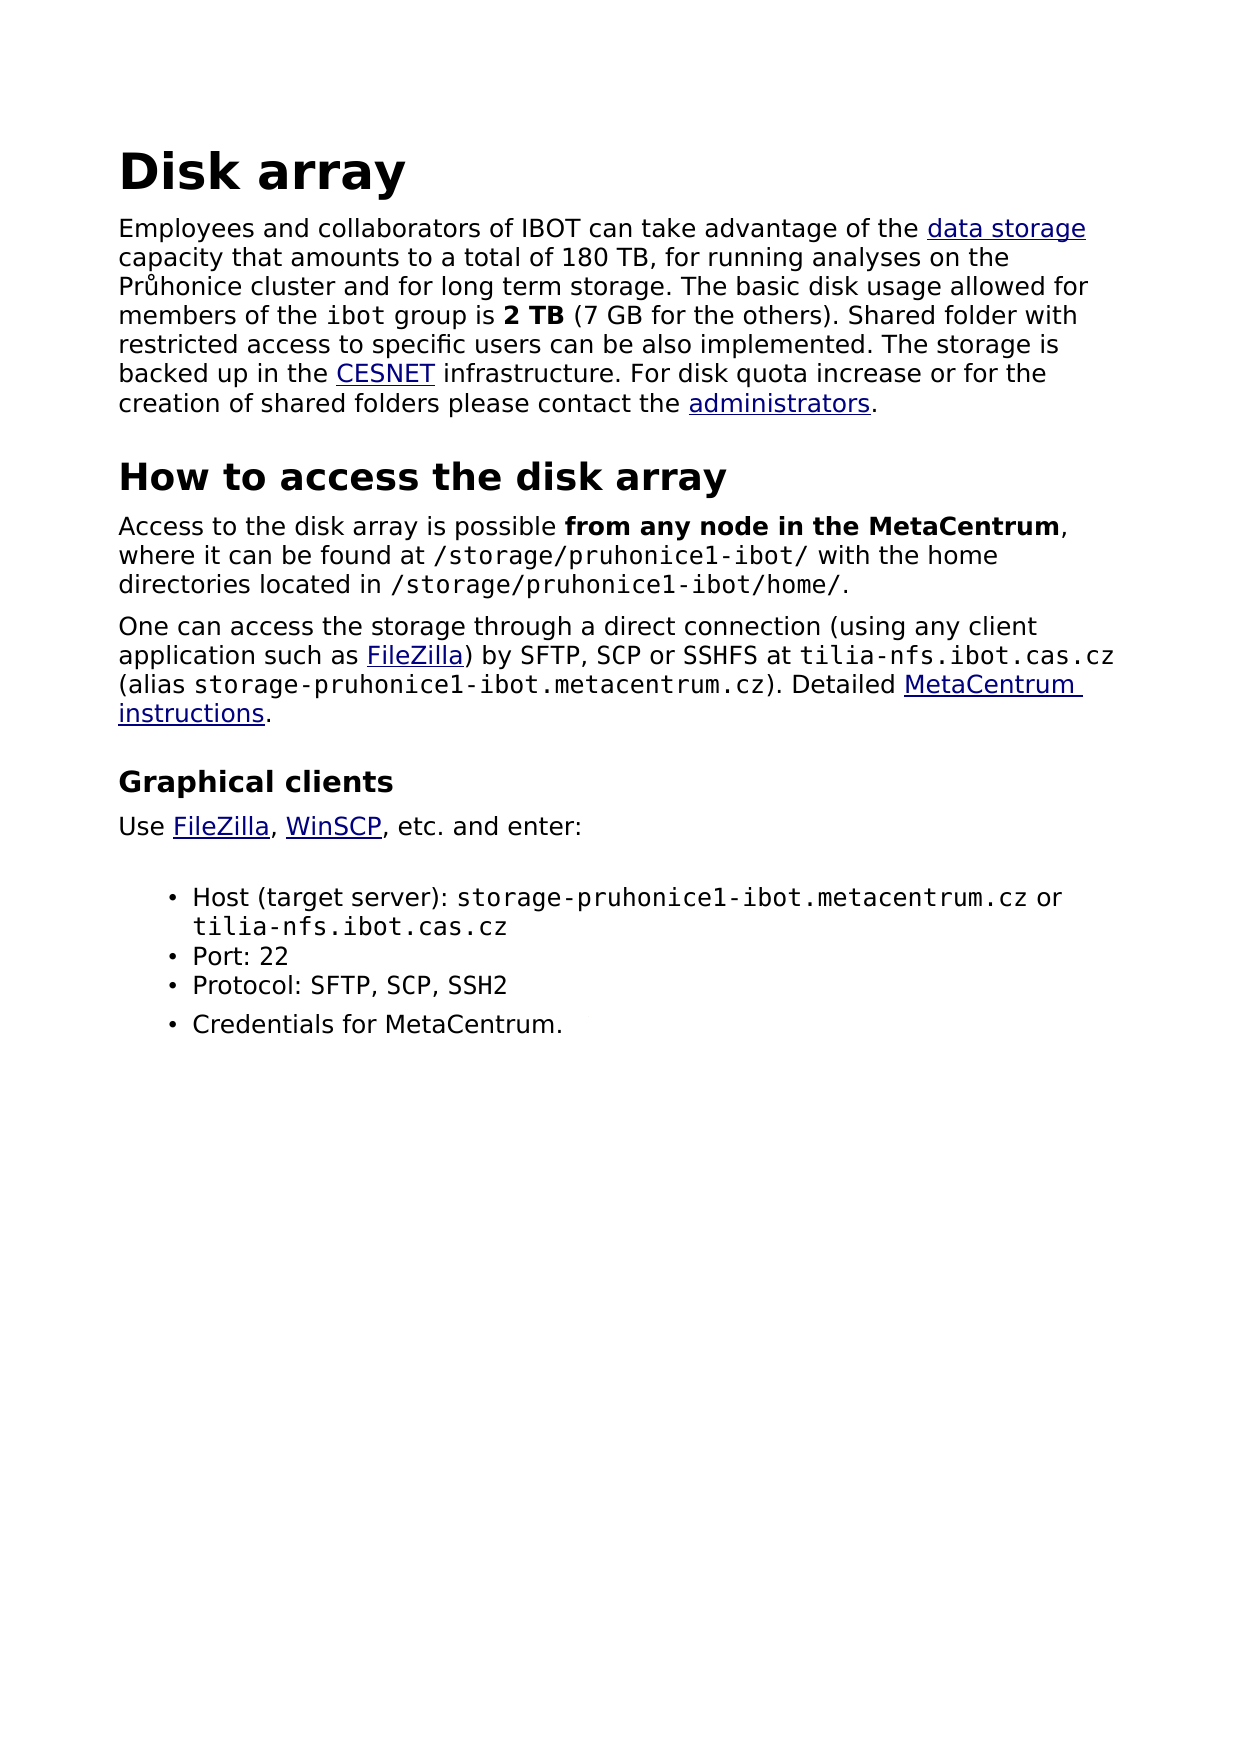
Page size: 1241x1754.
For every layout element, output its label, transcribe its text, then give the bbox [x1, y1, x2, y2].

subtitle Graphical clients [118, 766, 1122, 800]
text Use FileZilla, WinSCP, etc. and enter: [118, 812, 1122, 841]
subtitle Disk array [118, 143, 1122, 201]
list Protocol: SFTP, SCP, SSH2 [177, 971, 1122, 1000]
text One can access the storage through a direct connection (using any client application such as FileZilla) by SFTP, SCP or SSHFS at tilia-nfs.ibot.cas.cz (alias storage-pruhonice1-ibot.metacentrum.cz). Detailed MetaCentrum instructions. [118, 612, 1122, 728]
list Host (target server): storage-pruhonice1-ibot.metacentrum.cz or tilia-nfs.ibot.cas.cz [177, 883, 1122, 942]
text Employees and collaborators of IBOT can take advantage of the data storage capacity that amounts to a total of 180 TB, for running analyses on the Průhonice cluster and for long term storage. The basic disk usage allowed for members of the ibot group is 2 TB (7 GB for the others). Shared folder with restricted access to specific users can be also implemented. The storage is backed up in the CESNET infrastructure. For disk quota increase or for the creation of shared folders please contact the administrators. [118, 214, 1122, 418]
text Access to the disk array is possible from any node in the MetaCentrum, where it can be found at /storage/pruhonice1-ibot/ with the home directories located in /storage/pruhonice1-ibot/home/. [118, 512, 1122, 599]
subtitle How to access the disk array [118, 456, 1122, 499]
list Port: 22 [177, 942, 1122, 971]
list Credentials for MetaCentrum. [177, 1000, 1122, 1039]
